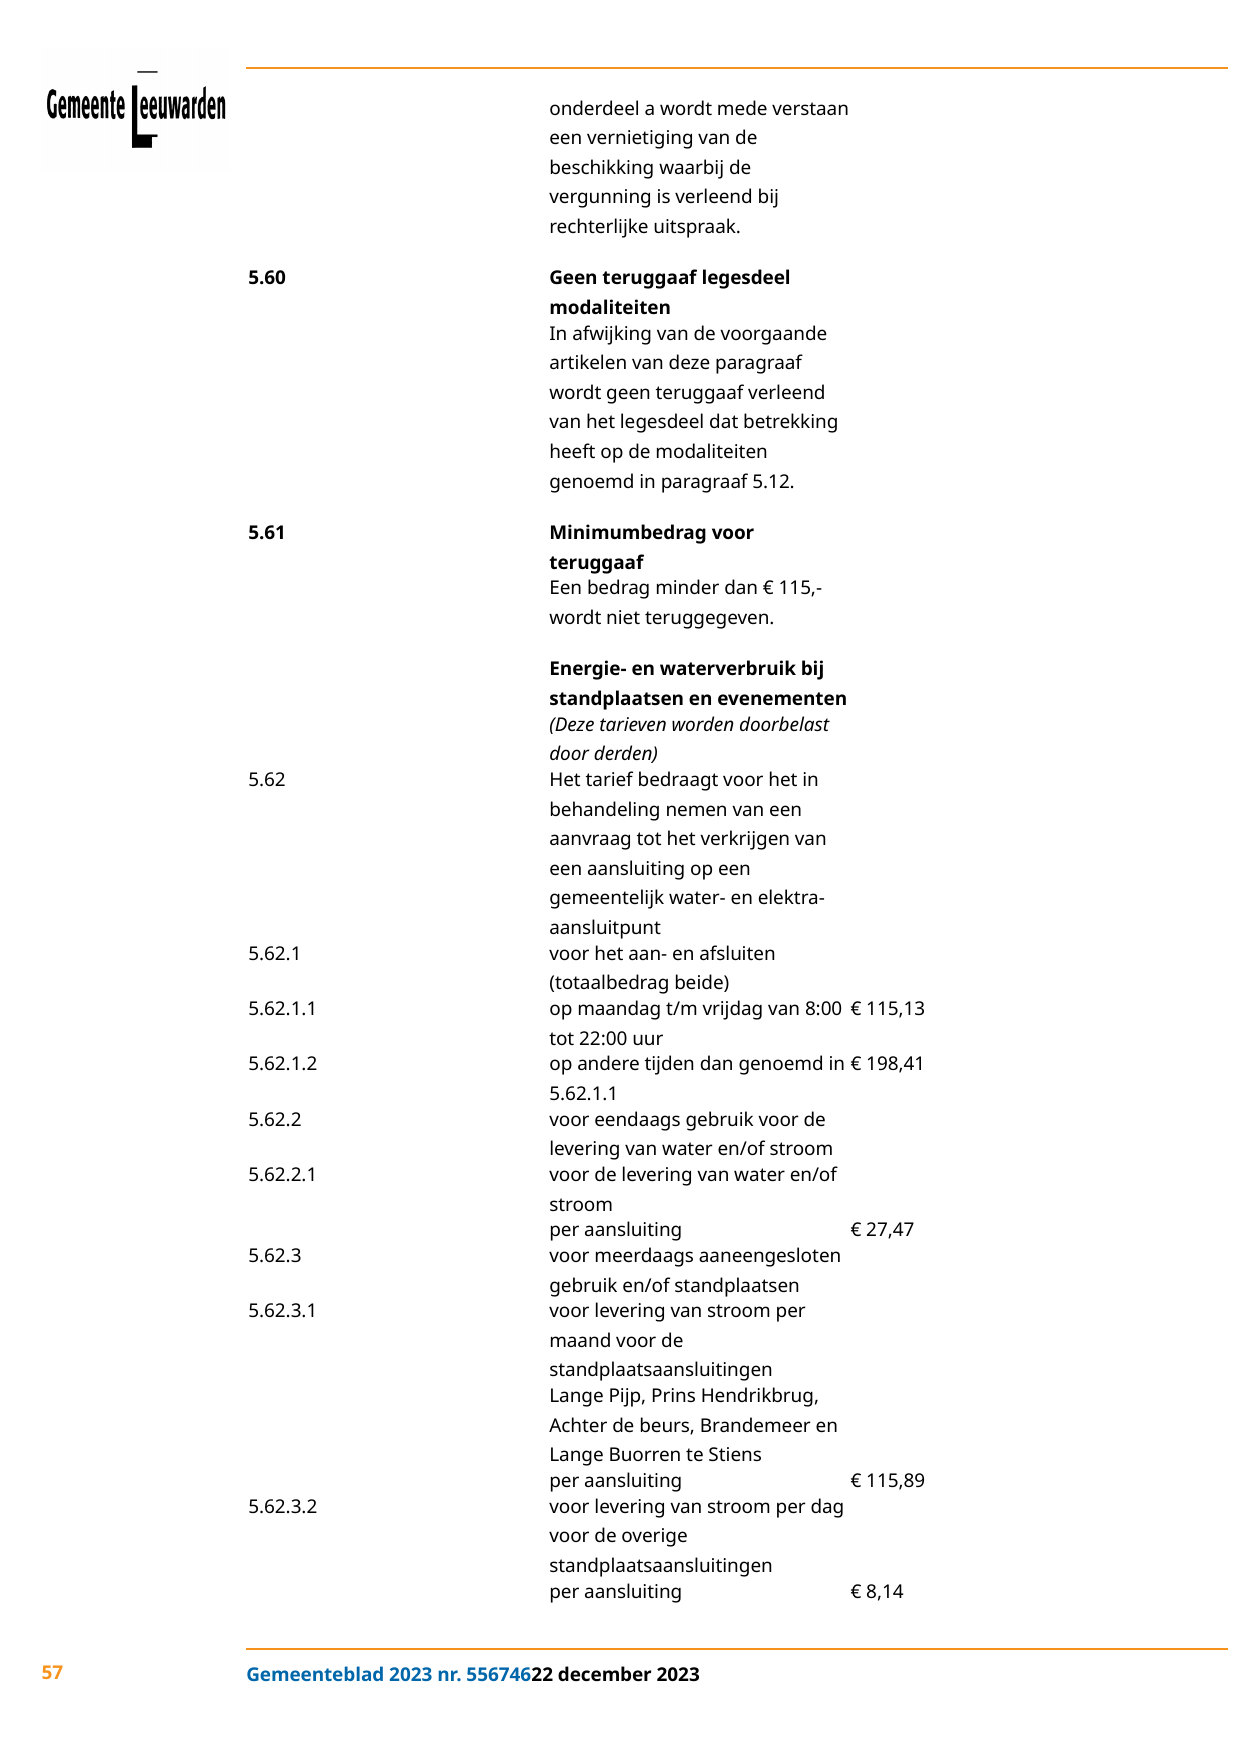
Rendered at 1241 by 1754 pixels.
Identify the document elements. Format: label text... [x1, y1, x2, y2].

table_cell [850, 940, 1152, 995]
table_cell 5.62.2.1 [248, 1161, 549, 1216]
table_cell [248, 1578, 549, 1604]
table_cell [248, 630, 549, 656]
table_cell 5.62.3 [248, 1242, 549, 1297]
table_cell voor het aan- en afsluiten (totaalbedrag beide) [549, 940, 850, 995]
table_cell onderdeel a wordt mede verstaan een vernietiging van de beschikking waarbij de vergunning is verleend bij rechterlijke uitspraak. [549, 95, 850, 239]
table_cell € 198,41 [850, 1051, 1152, 1106]
table_cell [850, 711, 1152, 766]
table_cell Het tarief bedraagt voor het in behandeling nemen van een aanvraag tot het verkrijgen van een aansluiting op een gemeentelijk water- en elektra-aansluitpunt [549, 766, 850, 940]
table_cell voor levering van stroom per maand voor de standplaatsaansluitingen [549, 1298, 850, 1382]
table_cell [850, 1493, 1152, 1578]
table_cell [248, 239, 549, 264]
table_cell 5.62.3.1 [248, 1298, 549, 1382]
table_cell voor meerdaags aaneengesloten gebruik en/of standplaatsen [549, 1242, 850, 1297]
table_cell [248, 575, 549, 630]
table_cell [850, 656, 1152, 711]
table_cell [850, 766, 1152, 940]
table_cell 5.62.1.1 [248, 995, 549, 1051]
table_cell Geen teruggaaf legesdeel modaliteiten [549, 265, 850, 320]
table_cell [248, 494, 549, 519]
table_cell per aansluiting [549, 1467, 850, 1493]
table_cell [248, 320, 549, 493]
table_cell per aansluiting [549, 1216, 850, 1242]
table_cell € 8,14 [850, 1578, 1152, 1604]
table_cell [850, 1161, 1152, 1216]
table_cell 5.62 [248, 766, 549, 940]
table_cell 5.62.2 [248, 1106, 549, 1161]
table_cell [850, 320, 1152, 493]
table_cell [549, 239, 850, 264]
table_cell [850, 494, 1152, 519]
table_cell [248, 95, 549, 239]
table_cell [850, 630, 1152, 656]
table_cell [248, 711, 549, 766]
table_cell 5.62.1.2 [248, 1051, 549, 1106]
table_cell voor de levering van water en/of stroom [549, 1161, 850, 1216]
table_cell Een bedrag minder dan € 115,- wordt niet teruggegeven. [549, 575, 850, 630]
table_cell voor levering van stroom per dag voor de overige standplaatsaansluitingen [549, 1493, 850, 1578]
table_cell Minimumbedrag voor teruggaaf [549, 519, 850, 574]
table_cell 5.60 [248, 265, 549, 320]
table_cell voor eendaags gebruik voor de levering van water en/of stroom [549, 1106, 850, 1161]
table_cell Energie- en waterverbruik bij standplaatsen en evenementen [549, 656, 850, 711]
table_cell [850, 239, 1152, 264]
picture [41, 47, 231, 172]
table_cell [850, 519, 1152, 574]
table_cell [850, 1242, 1152, 1297]
table_cell [248, 1467, 549, 1493]
table_cell op maandag t/m vrijdag van 8:00 tot 22:00 uur [549, 995, 850, 1051]
table_cell € 115,13 [850, 995, 1152, 1051]
table_cell € 27,47 [850, 1216, 1152, 1242]
table_cell 5.62.3.2 [248, 1493, 549, 1578]
table_cell [248, 656, 549, 711]
table_cell [549, 494, 850, 519]
table_cell [850, 1106, 1152, 1161]
table_cell [850, 265, 1152, 320]
table_cell [850, 1383, 1152, 1467]
table_cell (Deze tarieven worden doorbelast door derden) [549, 711, 850, 766]
table_cell per aansluiting [549, 1578, 850, 1604]
table_cell 5.62.1 [248, 940, 549, 995]
table_cell [549, 630, 850, 656]
table_cell [850, 575, 1152, 630]
table_cell [248, 1216, 549, 1242]
table_cell € 115,89 [850, 1467, 1152, 1493]
table_cell op andere tijden dan genoemd in 5.62.1.1 [549, 1051, 850, 1106]
table_cell [850, 1298, 1152, 1382]
table_cell 5.61 [248, 519, 549, 574]
table_cell Lange Pijp, Prins Hendrikbrug, Achter de beurs, Brandemeer en Lange Buorren te Stiens [549, 1383, 850, 1467]
table_cell In afwijking van de voorgaande artikelen van deze paragraaf wordt geen teruggaaf verleend van het legesdeel dat betrekking heeft op de modaliteiten genoemd in paragraaf 5.12. [549, 320, 850, 493]
table_cell [850, 95, 1152, 239]
table_cell [248, 1383, 549, 1467]
